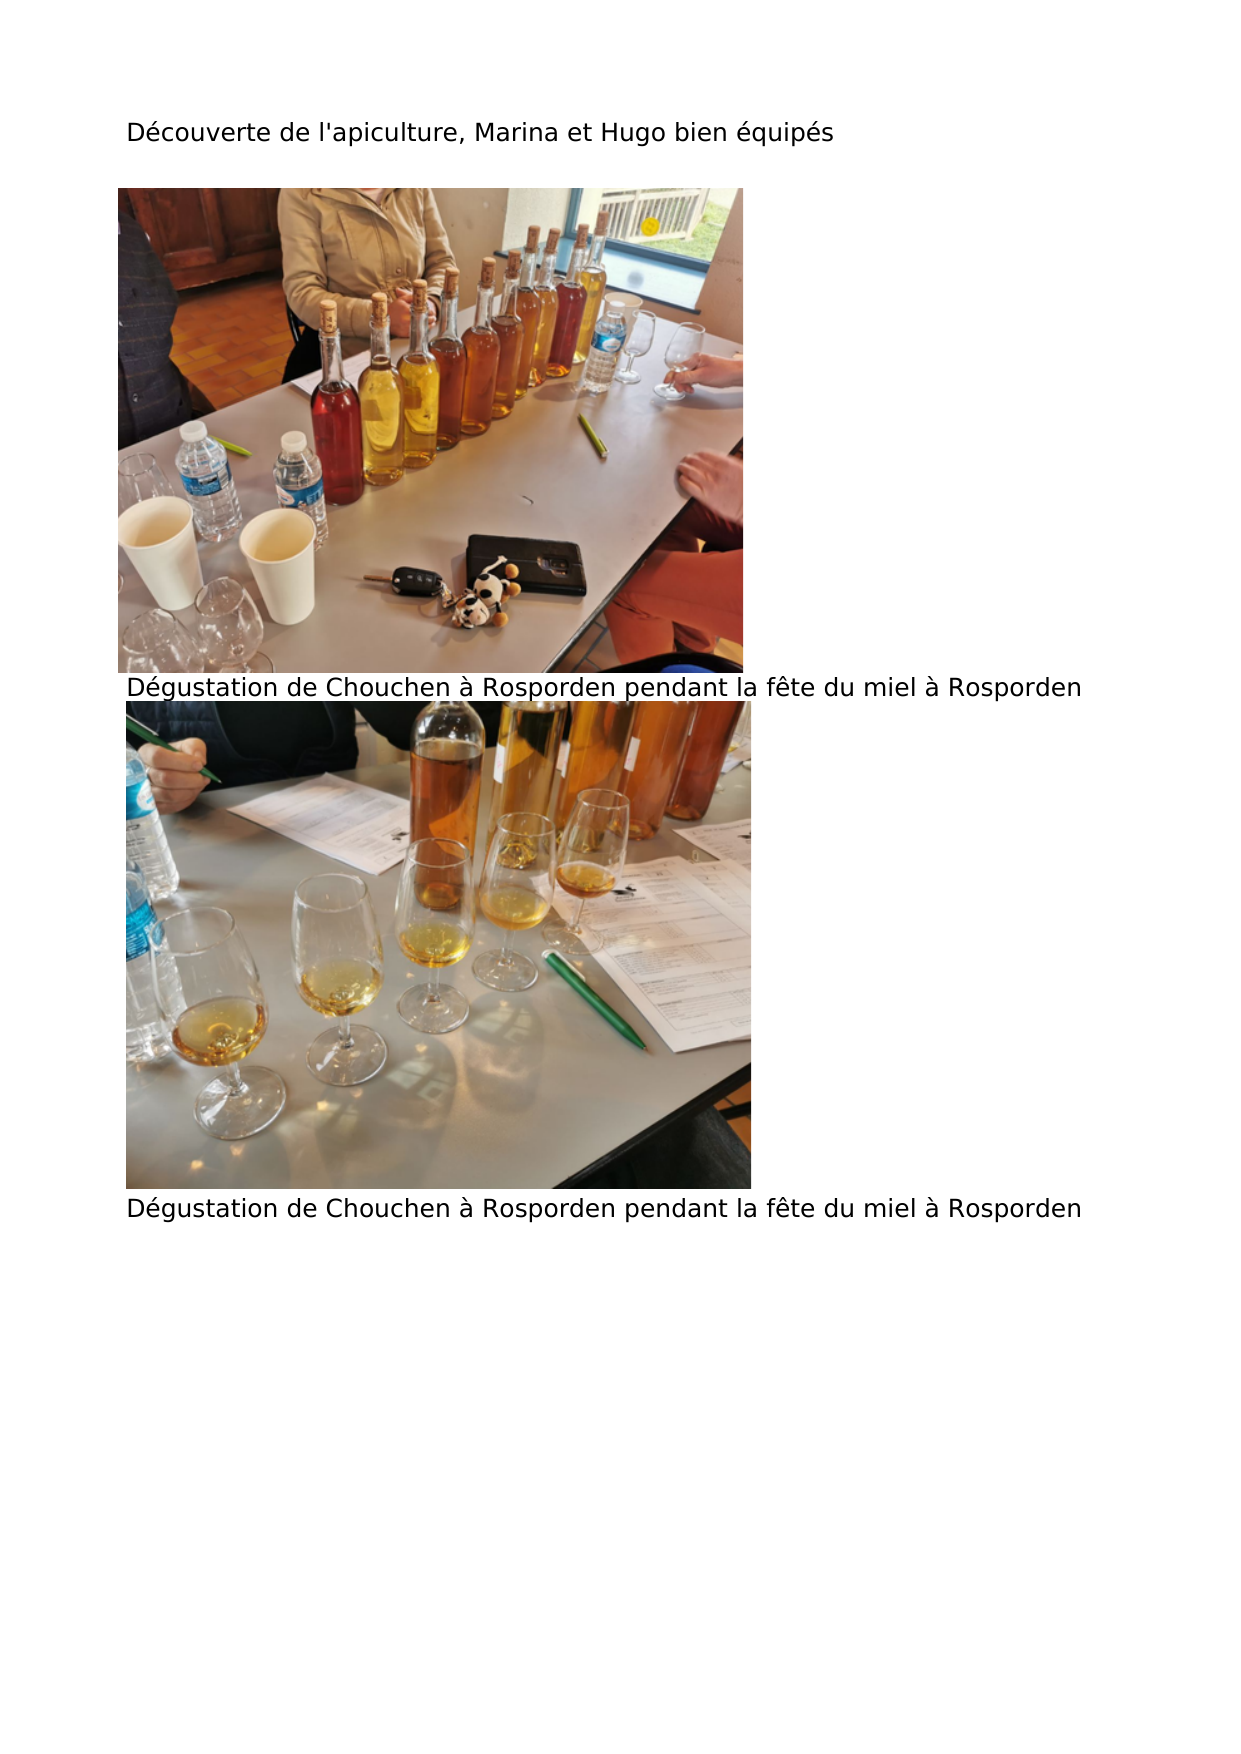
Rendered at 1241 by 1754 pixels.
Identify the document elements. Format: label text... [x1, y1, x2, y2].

text Dégustation de Chouchen à Rosporden pendant la fête du miel à Rosporden Dégustation de Chouchen à Rosporden pendant la fête du miel à Rosporden [118, 189, 1122, 1252]
picture [126, 701, 752, 1189]
picture [118, 188, 744, 673]
text Découverte de l'apiculture, Marina et Hugo bien équipés [118, 118, 1122, 176]
